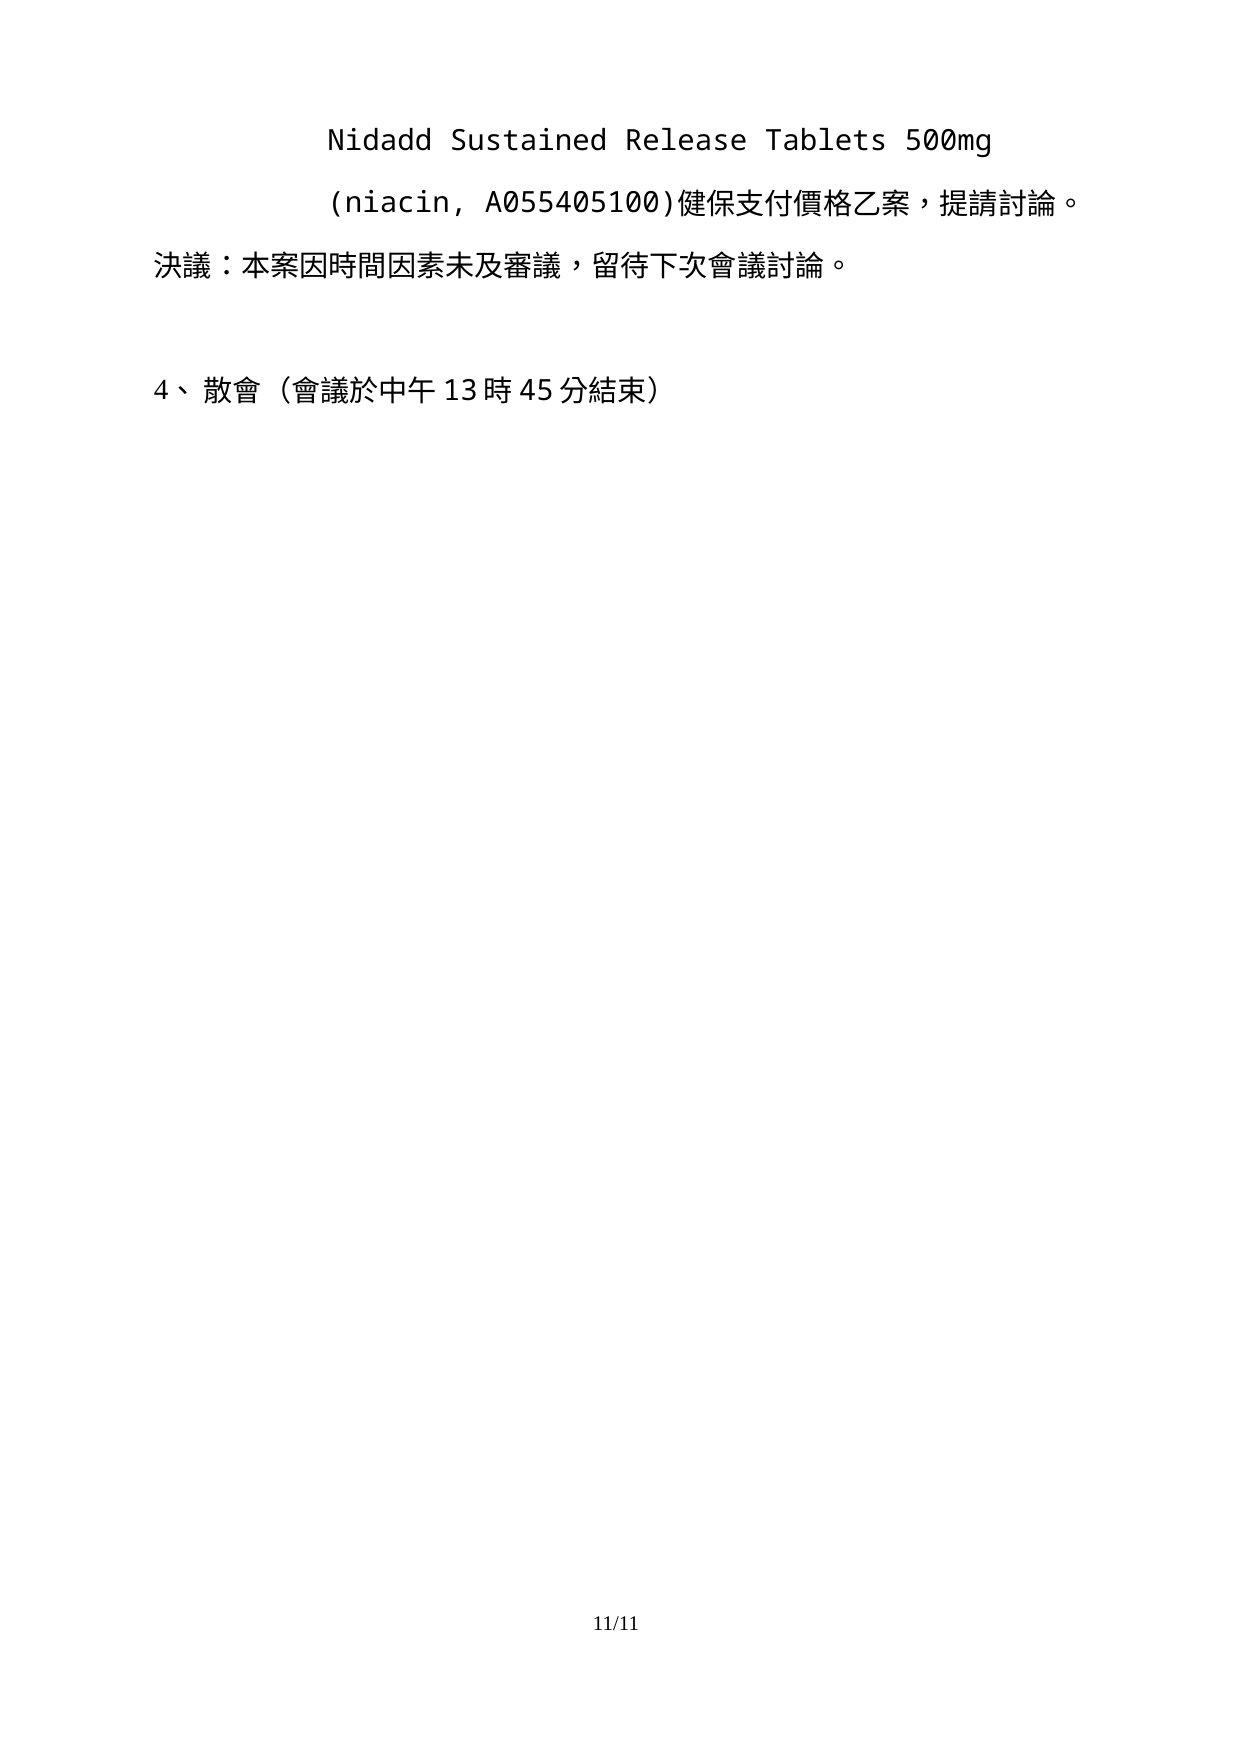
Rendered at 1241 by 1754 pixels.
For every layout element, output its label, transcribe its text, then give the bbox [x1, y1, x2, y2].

list 散會（會議於中午13時45分結束） [153, 347, 1092, 410]
text Nidadd Sustained Release Tablets 500mg (niacin, A055405100)健保支付價格乙案，提請討論。 [153, 97, 1092, 222]
text 決議：本案因時間因素未及審議，留待下次會議討論。 [153, 222, 1092, 285]
